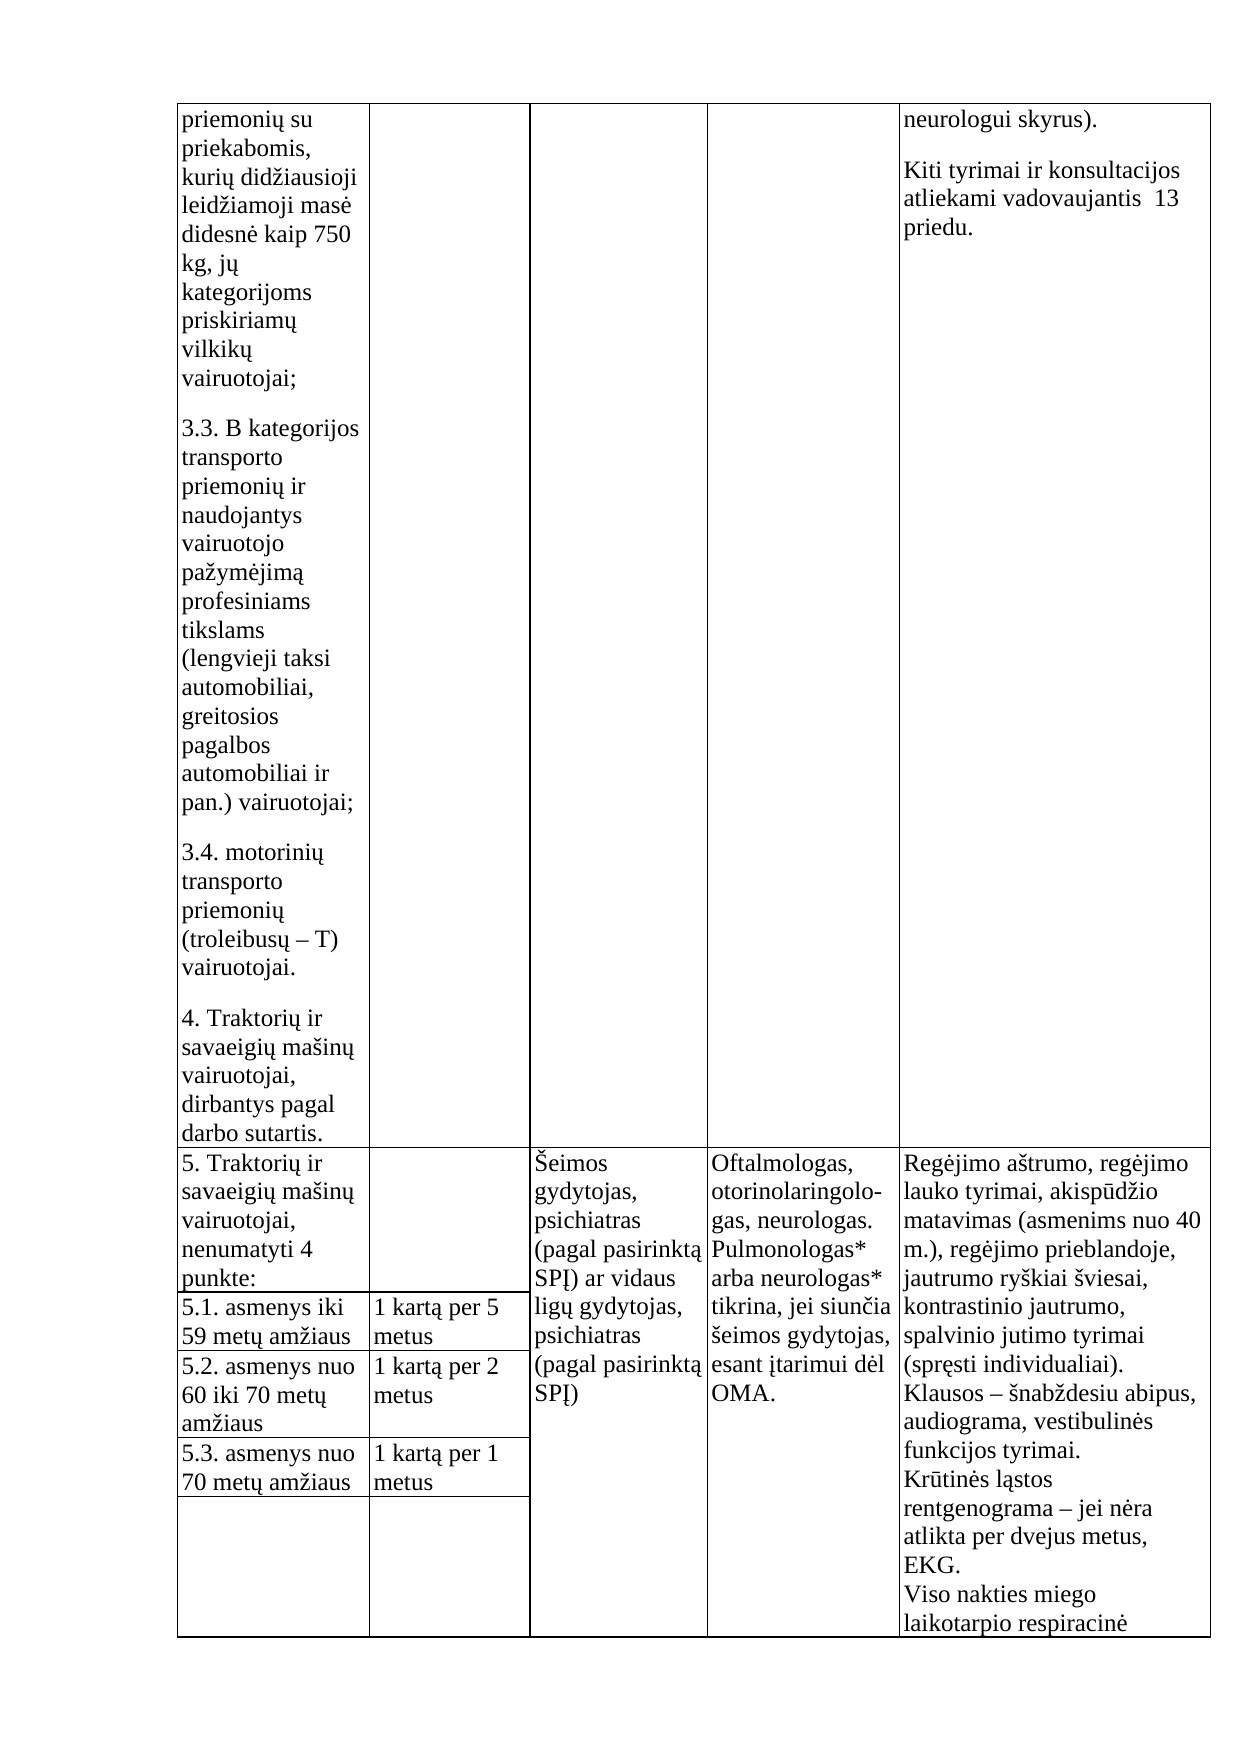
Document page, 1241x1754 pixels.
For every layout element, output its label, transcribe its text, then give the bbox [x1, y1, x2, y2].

table_cell Oftalmologas, otorinolaringolo-gas, neurologas. Pulmonologas* arba neurologas* tikrina, jei siunčia šeimos gydytojas, esant įtarimui dėl OMA. [708, 1148, 899, 1636]
table_cell Regėjimo aštrumo, regėjimo lauko tyrimai, akispūdžio matavimas (asmenims nuo 40 m.), regėjimo prieblandoje, jautrumo ryškiai šviesai, kontrastinio jautrumo, spalvinio jutimo (spręsti individualiai). Klausos – šnabždesiu abipus, audiograma – esant indikacijų, vestibulinės funkcijos tyrimai. Krūtinės ląstos rentgenograma – jei nėra atlikta per dvejus metus, EKG, psichologinės atrankos ir kiti tyrimai (gydytojui skyrus). Viso nakties miego laikotarpio respiracinė poligrafija ir / ar polisomnografija ir kiti tyrimai (pulmonologui arba neurologui skyrus). Kiti tyrimai ir konsultacijos atliekami vadovaujantis 13 priedu. [900, 104, 1210, 1147]
table_cell 5.2. asmenys nuo 60 iki 70 metų amžiaus [178, 1351, 369, 1437]
table_cell [370, 1497, 529, 1636]
table_cell [178, 1497, 369, 1636]
table_cell Regėjimo aštrumo, regėjimo lauko tyrimai, akispūdžio matavimas (asmenims nuo 40 m.), regėjimo prieblandoje, jautrumo ryškiai šviesai, kontrastinio jautrumo, spalvinio jutimo tyrimai (spręsti individualiai). Klausos – šnabždesiu abipus, audiograma, vestibulinės funkcijos tyrimai. Krūtinės ląstos rentgenograma – jei nėra atlikta per dvejus metus, EKG. Viso nakties miego laikotarpio respiracinė poligrafija ir / ar polisomnografija ir kiti tyrimai (pulmonologui arba neurologui skyrus). Kiti tyrimai ir konsultacijos atliekami vadovaujantis 13 priedu. [900, 1148, 1210, 1636]
table_cell [708, 104, 899, 1147]
table_cell 1 kartą per 1 metus [370, 1438, 529, 1496]
table_cell priemonių su priekabomis, kurių didžiausioji leidžiamoji masė didesnė kaip 750 kg, jų kategorijoms priskiriamų vilkikų vairuotojai; 3.3. B kategorijos transporto priemonių ir naudojantys vairuotojo pažymėjimą profesiniams tikslams (lengvieji taksi automobiliai, greitosios pagalbos automobiliai ir pan.) vairuotojai; 3.4. motorinių transporto priemonių (troleibusų – T) vairuotojai. 4. Traktorių ir savaeigių mašinų vairuotojai, dirbantys pagal darbo sutartis. [178, 104, 369, 1147]
table_cell 1 kartą per 5 metus [370, 1293, 529, 1350]
table_cell 1 kartą per 2 metus [370, 1351, 529, 1437]
table_cell [370, 104, 529, 1147]
table_cell [531, 104, 707, 1147]
table_cell 5. Traktorių ir savaeigių mašinų vairuotojai, nenumatyti 4 punkte: [178, 1148, 369, 1291]
table_cell 5.1. asmenys iki 59 metų amžiaus [178, 1293, 369, 1350]
table_cell Šeimos gydytojas, psichiatras (pagal pasirinktą SPĮ) ar vidaus ligų gydytojas, psichiatras (pagal pasirinktą SPĮ) [531, 1148, 707, 1636]
table_cell [370, 1148, 529, 1291]
table_cell 5.3. asmenys nuo 70 metų amžiaus [178, 1438, 369, 1496]
